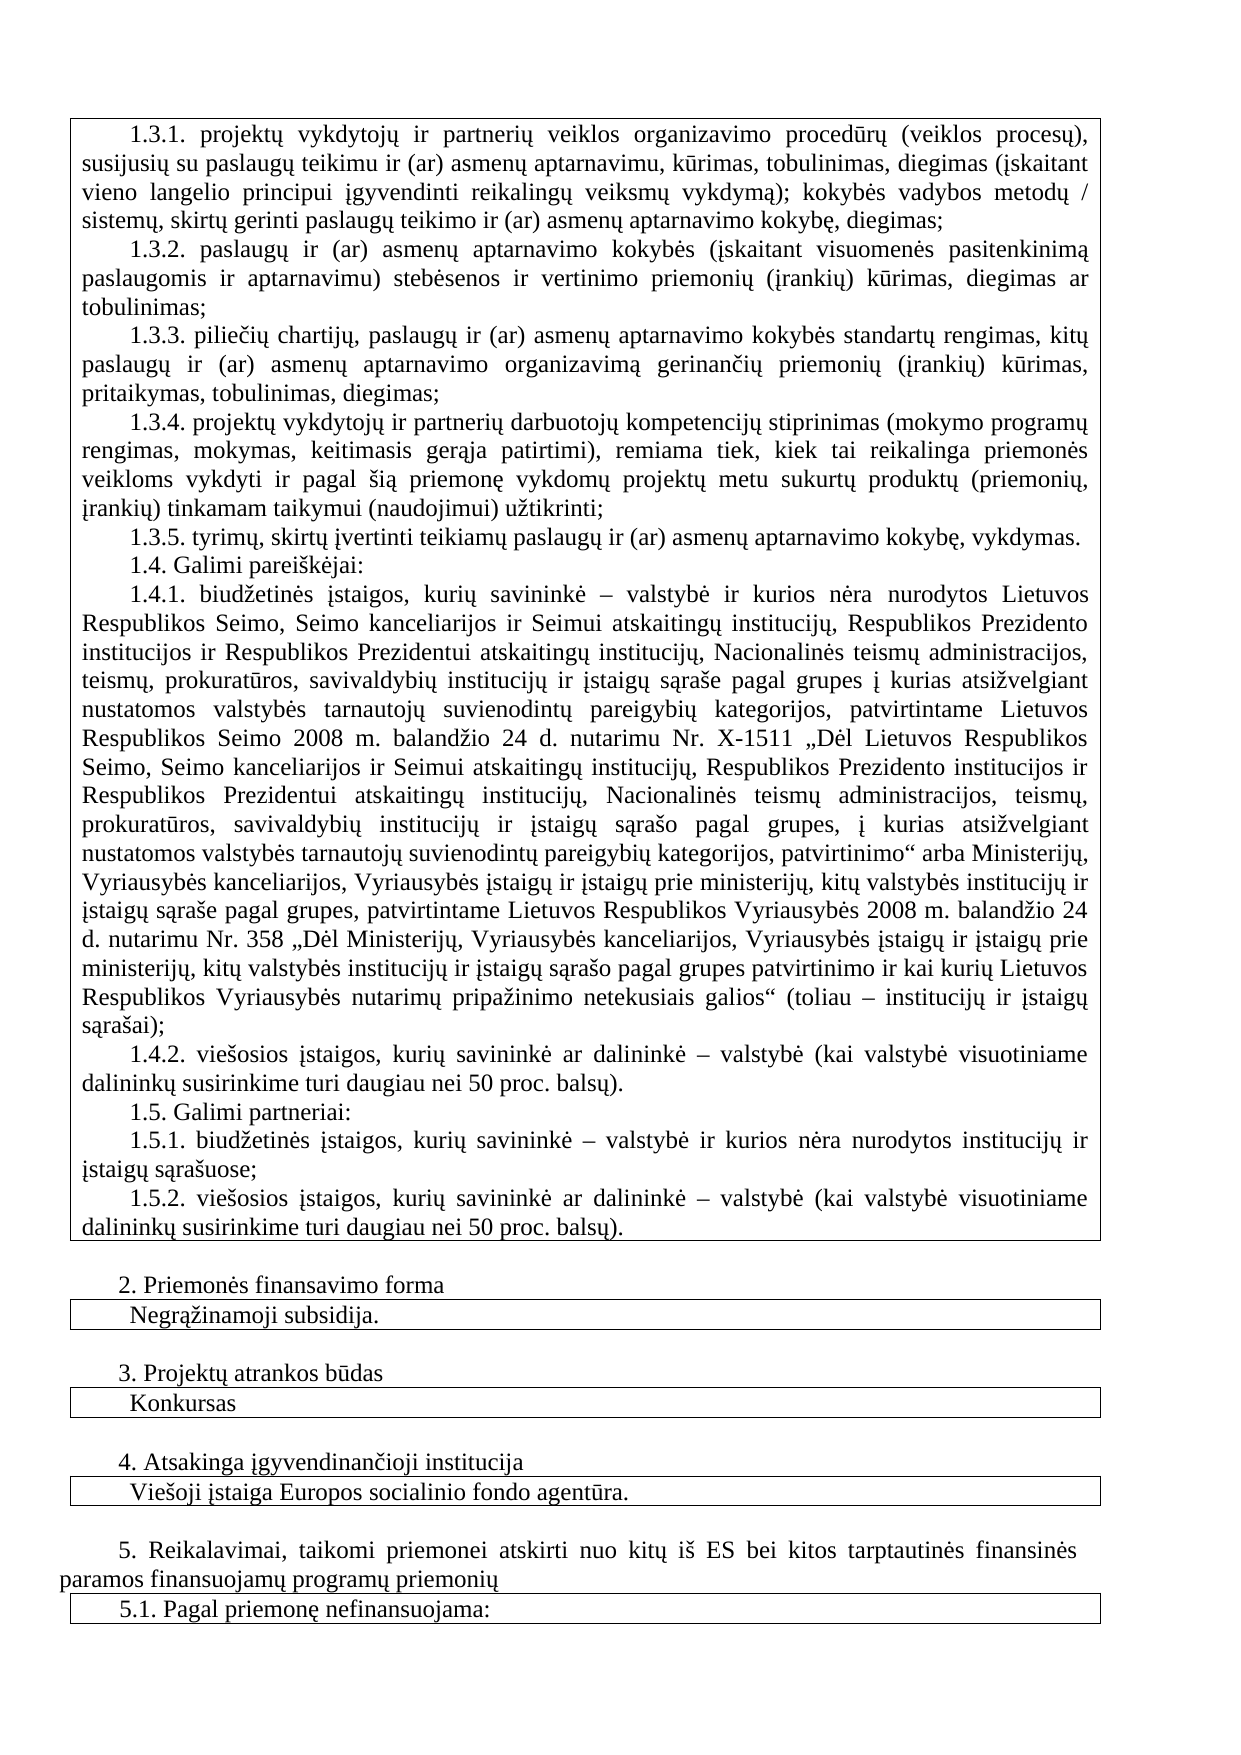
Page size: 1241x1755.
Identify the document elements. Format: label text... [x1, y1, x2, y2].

table_header Negrąžinamoji subsidija. [71, 1300, 1100, 1329]
table_header Viešoji įstaiga Europos socialinio fondo agentūra. [71, 1477, 1100, 1505]
table_header 1.3.1. projektų vykdytojų ir partnerių veiklos organizavimo procedūrų (veiklos procesų), susijusių su paslaugų teikimu ir (ar) asmenų aptarnavimu, kūrimas, tobulinimas, diegimas (įskaitant vieno langelio principui įgyvendinti reikalingų veiksmų vykdymą); kokybės vadybos metodų / sistemų, skirtų gerinti paslaugų teikimo ir (ar) asmenų aptarnavimo kokybę, diegimas; 1.3.2. paslaugų ir (ar) asmenų aptarnavimo kokybės (įskaitant visuomenės pasitenkinimą paslaugomis ir aptarnavimu) stebėsenos ir vertinimo priemonių (įrankių) kūrimas, diegimas ar tobulinimas; 1.3.3. piliečių chartijų, paslaugų ir (ar) asmenų aptarnavimo kokybės standartų rengimas, kitų paslaugų ir (ar) asmenų aptarnavimo organizavimą gerinančių priemonių (įrankių) kūrimas, pritaikymas, tobulinimas, diegimas; 1.3.4. projektų vykdytojų ir partnerių darbuotojų kompetencijų stiprinimas (mokymo programų rengimas, mokymas, keitimasis gerąja patirtimi), remiama tiek, kiek tai reikalinga priemonės veikloms vykdyti ir pagal šią priemonę vykdomų projektų metu sukurtų produktų (priemonių, įrankių) tinkamam taikymui (naudojimui) užtikrinti; 1.3.5. tyrimų, skirtų įvertinti teikiamų paslaugų ir (ar) asmenų aptarnavimo kokybę, vykdymas. 1.4. Galimi pareiškėjai: 1.4.1. biudžetinės įstaigos, kurių savininkė – valstybė ir kurios nėra nurodytos Lietuvos Respublikos Seimo, Seimo kanceliarijos ir Seimui atskaitingų institucijų, Respublikos Prezidento institucijos ir Respublikos Prezidentui atskaitingų institucijų, Nacionalinės teismų administracijos, teismų, prokuratūros, savivaldybių institucijų ir įstaigų sąraše pagal grupes į kurias atsižvelgiant nustatomos valstybės tarnautojų suvienodintų pareigybių kategorijos, patvirtintame Lietuvos Respublikos Seimo 2008 m. balandžio 24 d. nutarimu Nr. X-1511 „Dėl Lietuvos Respublikos Seimo, Seimo kanceliarijos ir Seimui atskaitingų institucijų, Respublikos Prezidento institucijos ir Respublikos Prezidentui atskaitingų institucijų, Nacionalinės teismų administracijos, teismų, prokuratūros, savivaldybių institucijų ir įstaigų sąrašo pagal grupes, į kurias atsižvelgiant nustatomos valstybės tarnautojų suvienodintų pareigybių kategorijos, patvirtinimo“ arba Ministerijų, Vyriausybės kanceliarijos, Vyriausybės įstaigų ir įstaigų prie ministerijų, kitų valstybės institucijų ir įstaigų sąraše pagal grupes, patvirtintame Lietuvos Respublikos Vyriausybės 2008 m. balandžio 24 d. nutarimu Nr. 358 „Dėl Ministerijų, Vyriausybės kanceliarijos, Vyriausybės įstaigų ir įstaigų prie ministerijų, kitų valstybės institucijų ir įstaigų sąrašo pagal grupes patvirtinimo ir kai kurių Lietuvos Respublikos Vyriausybės nutarimų pripažinimo netekusiais galios“ (toliau – institucijų ir įstaigų sąrašai); 1.4.2. viešosios įstaigos, kurių savininkė ar dalininkė – valstybė (kai valstybė visuotiniame dalininkų susirinkime turi daugiau nei 50 proc. balsų). 1.5. Galimi partneriai: 1.5.1. biudžetinės įstaigos, kurių savininkė – valstybė ir kurios nėra nurodytos institucijų ir įstaigų sąrašuose; 1.5.2. viešosios įstaigos, kurių savininkė ar dalininkė – valstybė (kai valstybė visuotiniame dalininkų susirinkime turi daugiau nei 50 proc. balsų). [71, 119, 1100, 1240]
text 4. Atsakinga įgyvendinančioji institucija [59, 1447, 1078, 1476]
text 5. Reikalavimai, taikomi priemonei atskirti nuo kitų iš ES bei kitos tarptautinės finansinės paramos finansuojamų programų priemonių [59, 1535, 1078, 1593]
text 3. Projektų atrankos būdas [59, 1358, 1078, 1387]
table_header Konkursas [71, 1388, 1100, 1417]
text 2. Priemonės finansavimo forma [59, 1270, 1078, 1299]
table_header 5.1. Pagal priemonę nefinansuojama: [71, 1594, 1100, 1622]
